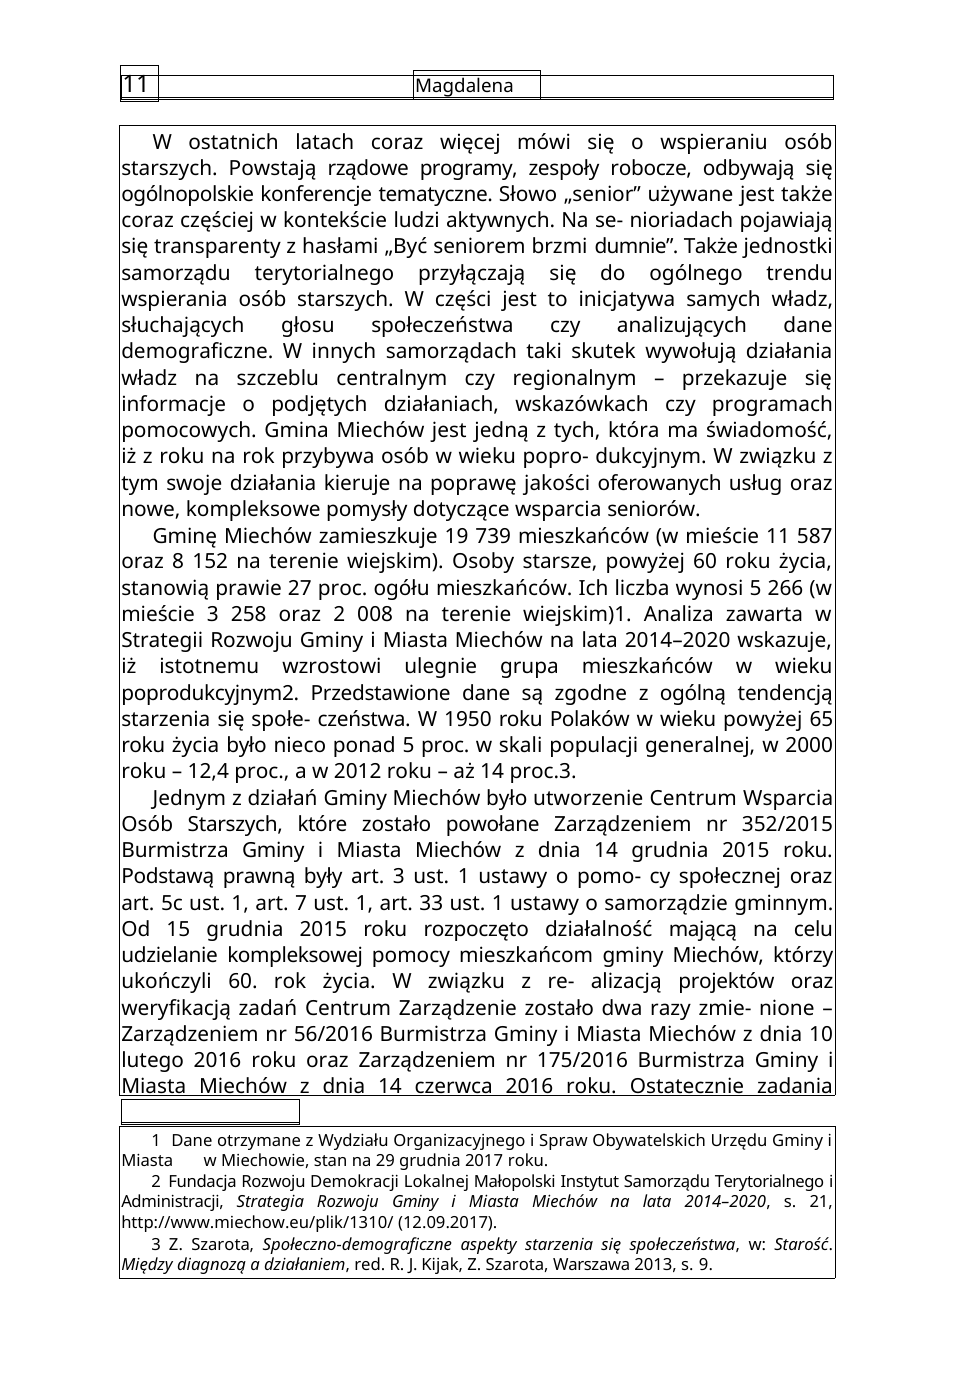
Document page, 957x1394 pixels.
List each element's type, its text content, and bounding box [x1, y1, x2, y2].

text 116 [122, 67, 158, 75]
text Gminę Miechów zamieszkuje 19 739 mieszkańców (w mieście 11 587 oraz 8 152 na terenie wiejskim). Osoby starsze, powyżej 60 roku życia, stanowią prawie 27 proc. ogółu mieszkańców. Ich liczba wynosi 5 266 (w mieście 3 258 oraz 2 008 na terenie wiejskim)1. Analiza zawarta w Strategii Rozwoju Gminy i Miasta Miechów na lata 2014–2020 wskazuje, iż istotnemu wzrostowi ulegnie grupa mieszkańców w wieku poprodukcyjnym2. Przedstawione dane są zgodne z ogólną tendencją starzenia się społe- czeństwa. W 1950 roku Polaków w wieku powyżej 65 roku życia było nieco ponad 5 proc. w skali populacji generalnej, w 2000 roku – 12,4 proc., a w 2012 roku – aż 14 proc.3. [121, 523, 833, 785]
list Dane otrzymane z Wydziału Organizacyjnego i Spraw Obywatelskich Urzędu Gminy i Miasta w Miechowie, stan na 29 grudnia 2017 roku. [121, 1130, 833, 1171]
text 116 [122, 76, 158, 99]
text W ostatnich latach coraz więcej mówi się o wspieraniu osób starszych. Powstają rządowe programy, zespoły robocze, odbywają się ogólnopolskie konferencje tematyczne. Słowo „senior” używane jest także coraz częściej w kontekście ludzi aktywnych. Na se- nioriadach pojawiają się transparenty z hasłami „Być seniorem brzmi dumnie”. Także jednostki samorządu terytorialnego przyłączają się do ogólnego trendu wspierania osób starszych. W części jest to inicjatywa samych władz, słuchających głosu społeczeństwa czy analizujących dane demograficzne. W innych samorządach taki skutek wywołują działania władz na szczeblu centralnym czy regionalnym – przekazuje się informacje o podjętych działaniach, wskazówkach czy programach pomocowych. Gmina Miechów jest jedną z tych, która ma świadomość, iż z roku na rok przybywa osób w wieku popro- dukcyjnym. W związku z tym swoje działania kieruje na poprawę jakości oferowanych usług oraz nowe, kompleksowe pomysły dotyczące wsparcia seniorów. [121, 129, 833, 523]
text Magdalena Wilk [415, 76, 540, 99]
list Fundacja Rozwoju Demokracji Lokalnej Małopolski Instytut Samorządu Terytorialnego i Administracji, Strategia Rozwoju Gminy i Miasta Miechów na lata 2014–2020, s. 21, http://www.miechow.eu/plik/1310/ (12.09.2017). [121, 1171, 833, 1233]
list Z. Szarota, Społeczno-demograficzne aspekty starzenia się społeczeństwa, w: Starość. Między diagnozą a działaniem, red. R. J. Kijak, Z. Szarota, Warszawa 2013, s. 9. [121, 1233, 833, 1275]
text Jednym z działań Gminy Miechów było utworzenie Centrum Wsparcia Osób Starszych, które zostało powołane Zarządzeniem nr 352/2015 Burmistrza Gminy i Miasta Miechów z dnia 14 grudnia 2015 roku. Podstawą prawną były art. 3 ust. 1 ustawy o pomo- cy społecznej oraz art. 5c ust. 1, art. 7 ust. 1, art. 33 ust. 1 ustawy o samorządzie gminnym. Od 15 grudnia 2015 roku rozpoczęto działalność mającą na celu udzielanie kompleksowej pomocy mieszkańcom gminy Miechów, którzy ukończyli 60. rok życia. W związku z re- alizacją projektów oraz weryfikacją zadań Centrum Zarządzenie zostało dwa razy zmie- nione – Zarządzeniem nr 56/2016 Burmistrza Gminy i Miasta Miechów z dnia 10 lutego 2016 roku oraz Zarządzeniem nr 175/2016 Burmistrza Gminy i Miasta Miechów z dnia 14 czerwca 2016 roku. Ostatecznie zadania realizowane przez Centrum to: [121, 785, 833, 1095]
